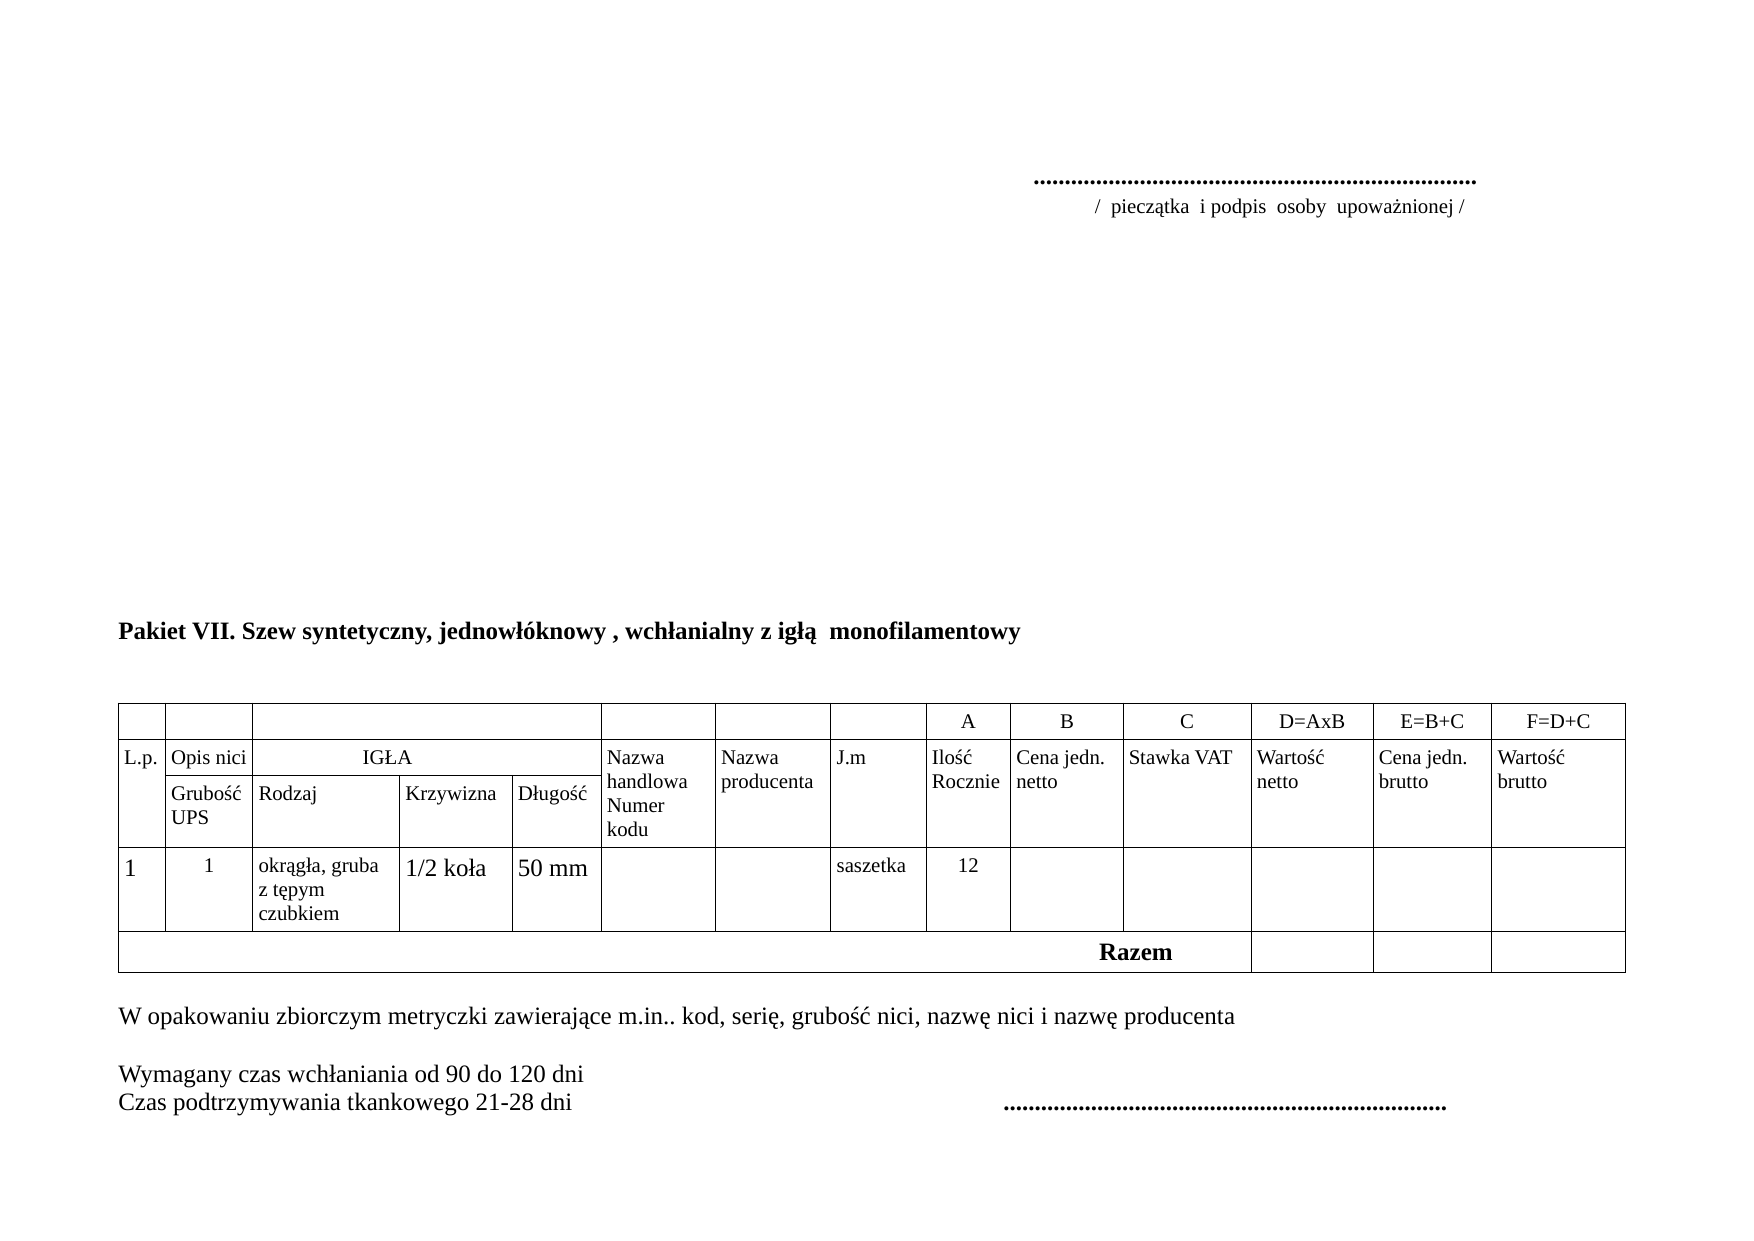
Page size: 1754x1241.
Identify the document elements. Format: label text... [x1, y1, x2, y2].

table_header [253, 704, 601, 739]
table_header A [927, 704, 1010, 739]
table_cell [1374, 932, 1491, 972]
table_cell Nazwa producenta [716, 740, 830, 847]
table_cell L.p. [119, 740, 165, 847]
table_header C [1124, 704, 1251, 739]
table_header D=AxB [1252, 704, 1373, 739]
table_cell Wartość brutto [1492, 740, 1625, 847]
table_cell okrągła, gruba z tępym czubkiem [253, 848, 399, 931]
table_header E=B+C [1374, 704, 1491, 739]
table_cell IGŁA [253, 740, 601, 775]
table_cell [1252, 932, 1373, 972]
table_header F=D+C [1492, 704, 1625, 739]
table_cell 1 [119, 848, 165, 931]
text Czas podtrzymywania tkankowego 21-28 dni ....................................................................... [118, 1087, 1636, 1116]
text W opakowaniu zbiorczym metryczki zawierające m.in.. kod, serię, grubość nici, nazwę nici i nazwę producenta [118, 1001, 1636, 1030]
table_cell Cena jedn. netto [1011, 740, 1123, 847]
table_cell [1011, 848, 1123, 931]
table_cell J.m [831, 740, 926, 847]
text ....................................................................... [118, 161, 1636, 190]
table_cell Ilość Rocznie [927, 740, 1010, 847]
table_header [602, 704, 715, 739]
table_cell Wartość netto [1252, 740, 1373, 847]
table_cell Rodzaj [253, 776, 399, 847]
table_cell [1124, 848, 1251, 931]
table_cell 1/2 koła [400, 848, 512, 931]
table_header [166, 704, 252, 739]
table_cell Cena jedn. brutto [1374, 740, 1491, 847]
table_cell 12 [927, 848, 1010, 931]
table_cell Opis nici [166, 740, 252, 775]
table_header [716, 704, 830, 739]
text Pakiet VII. Szew syntetyczny, jednowłóknowy , wchłanialny z igłą monofilamentowy [118, 616, 1636, 645]
table_cell 1 [166, 848, 252, 931]
table_cell saszetka [831, 848, 926, 931]
text / pieczątka i podpis osoby upoważnionej / [118, 190, 1636, 219]
table_header [119, 704, 165, 739]
table_header [831, 704, 926, 739]
table_cell 50 mm [513, 848, 601, 931]
table_cell Grubość UPS [166, 776, 252, 847]
table_cell Krzywizna [400, 776, 512, 847]
table_cell [716, 848, 830, 931]
table_cell Nazwa handlowa Numer kodu [602, 740, 715, 847]
table_cell [1252, 848, 1373, 931]
table_cell Stawka VAT [1124, 740, 1251, 847]
table_cell Długość [513, 776, 601, 847]
table_cell [1374, 848, 1491, 931]
table_cell [602, 848, 715, 931]
table_cell [1492, 848, 1625, 931]
table_cell Razem [119, 932, 1251, 972]
table_header B [1011, 704, 1123, 739]
table_cell [1492, 932, 1625, 972]
text Wymagany czas wchłaniania od 90 do 120 dni [118, 1059, 1636, 1087]
